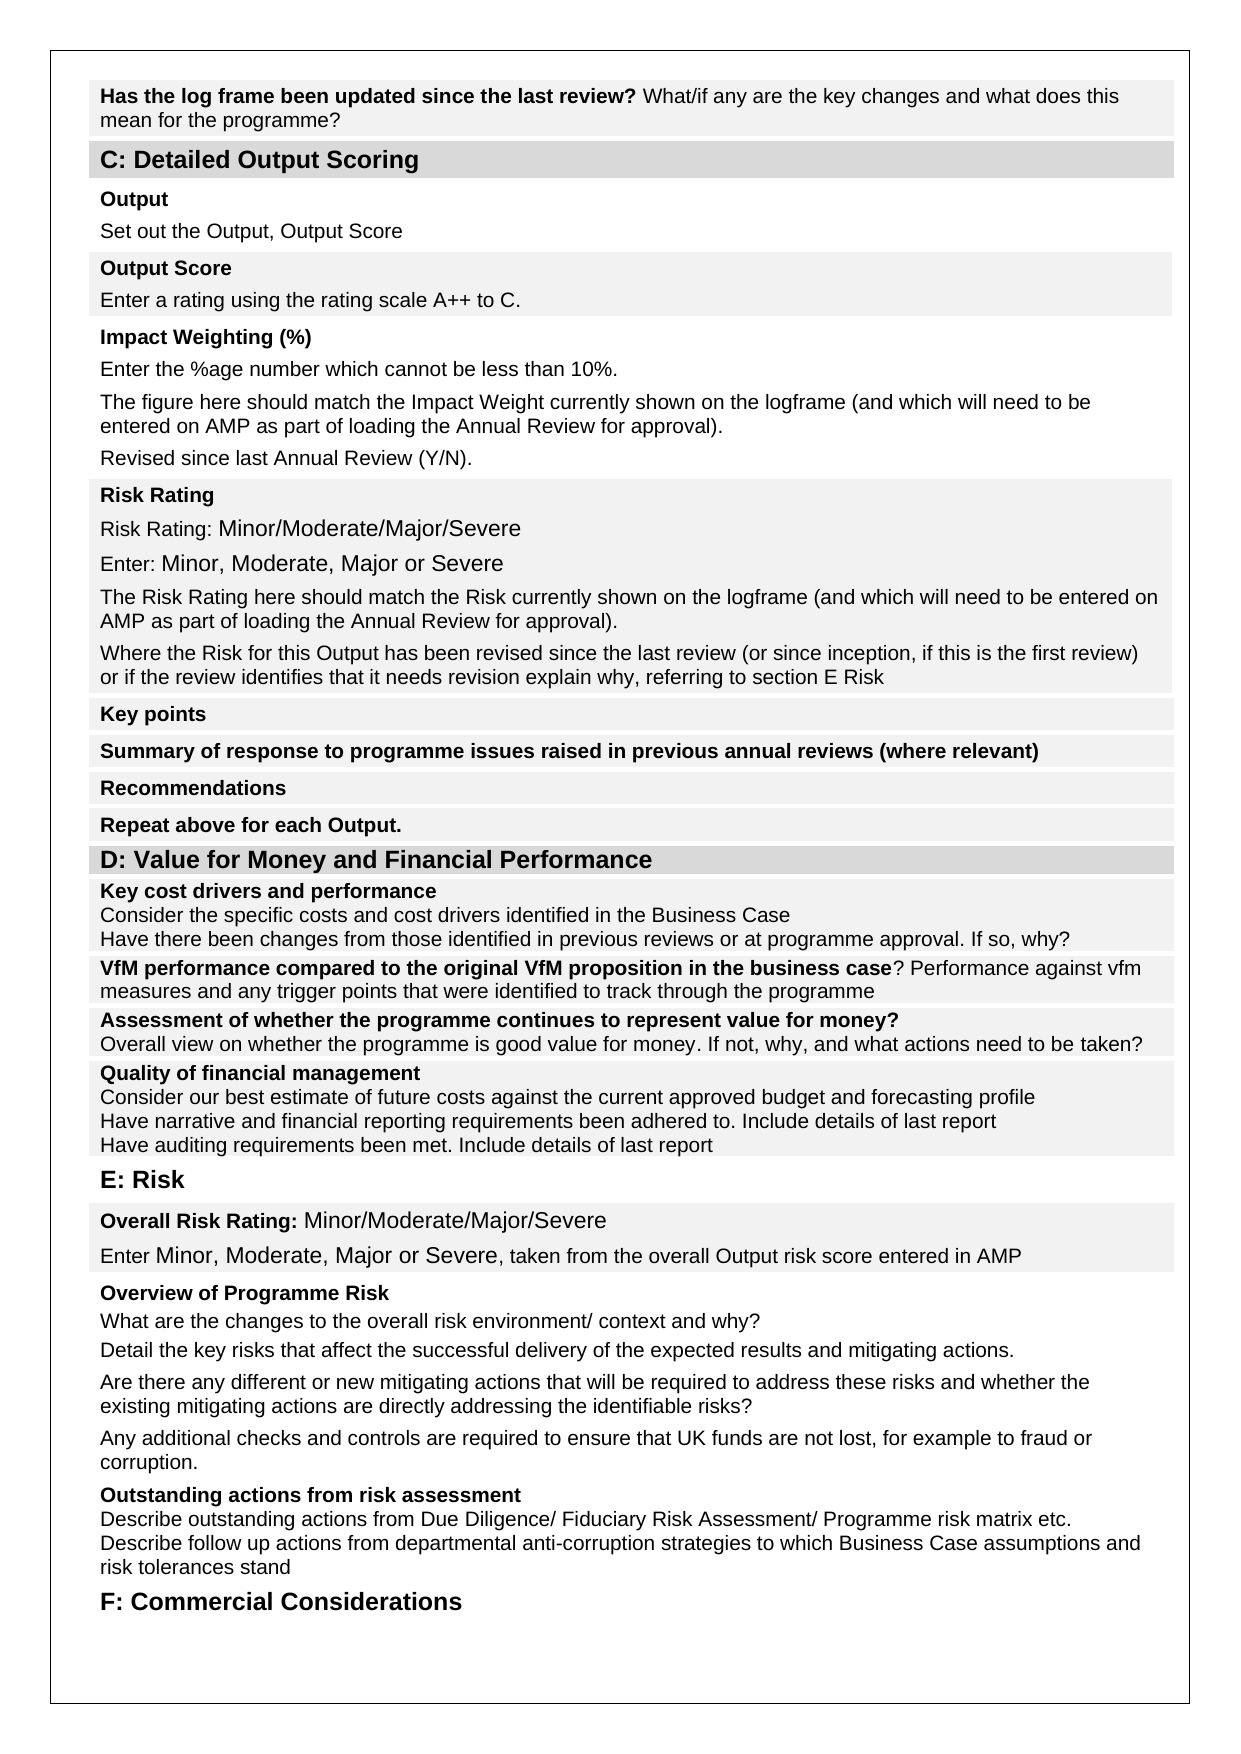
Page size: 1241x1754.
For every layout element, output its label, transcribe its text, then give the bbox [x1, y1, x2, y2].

table_cell C: Detailed Output Scoring [89, 141, 1174, 178]
table_cell Overview of Programme Risk What are the changes to the overall risk environment/ context and why? Detail the key risks that affect the successful delivery of the expected results and mitigating actions. Are there any different or new mitigating actions that will be required to address these risks and whether the existing mitigating actions are directly addressing the identifiable risks? Any additional checks and controls are required to ensure that UK funds are not lost, for example to fraud or corruption. [89, 1277, 1174, 1478]
table_cell E: Risk [89, 1161, 1174, 1198]
table_cell Key points [89, 698, 1174, 730]
table_cell Risk Rating Risk Rating: Minor/Moderate/Major/Severe Enter: Minor, Moderate, Major or Severe The Risk Rating here should match the Risk currently shown on the logframe (and which will need to be entered on AMP as part of loading the Annual Review for approval). Where the Risk for this Output has been revised since the last review (or since inception, if this is the first review) or if the review identifies that it needs revision explain why, referring to section E Risk [89, 479, 1172, 693]
table_cell F: Commercial Considerations [89, 1583, 1174, 1620]
table_cell Output Score Enter a rating using the rating scale A++ to C. [89, 252, 1172, 316]
table_cell Recommendations [89, 772, 1174, 804]
table_cell Summary of response to programme issues raised in previous annual reviews (where relevant) [89, 735, 1174, 767]
table_cell Impact Weighting (%) Enter the %age number which cannot be less than 10%. The figure here should match the Impact Weight currently shown on the logframe (and which will need to be entered on AMP as part of loading the Annual Review for approval). Revised since last Annual Review (Y/N). [89, 321, 1174, 474]
table_cell Outstanding actions from risk assessment Describe outstanding actions from Due Diligence/ Fiduciary Risk Assessment/ Programme risk matrix etc. Describe follow up actions from departmental anti-corruption strategies to which Business Case assumptions and risk tolerances stand [89, 1483, 1174, 1578]
table_cell Output Set out the Output, Output Score [89, 182, 1174, 247]
table_cell Key cost drivers and performance Consider the specific costs and cost drivers identified in the Business Case Have there been changes from those identified in previous reviews or at programme approval. If so, why? [89, 879, 1174, 951]
table_cell Repeat above for each Output. [89, 808, 1174, 841]
table_cell Has the log frame been updated since the last review? What/if any are the key changes and what does this mean for the programme? [89, 80, 1174, 136]
table_cell Overall Risk Rating: Minor/Moderate/Major/Severe Enter Minor, Moderate, Major or Severe, taken from the overall Output risk score entered in AMP [89, 1203, 1174, 1272]
table_cell D: Value for Money and Financial Performance [89, 846, 1174, 874]
